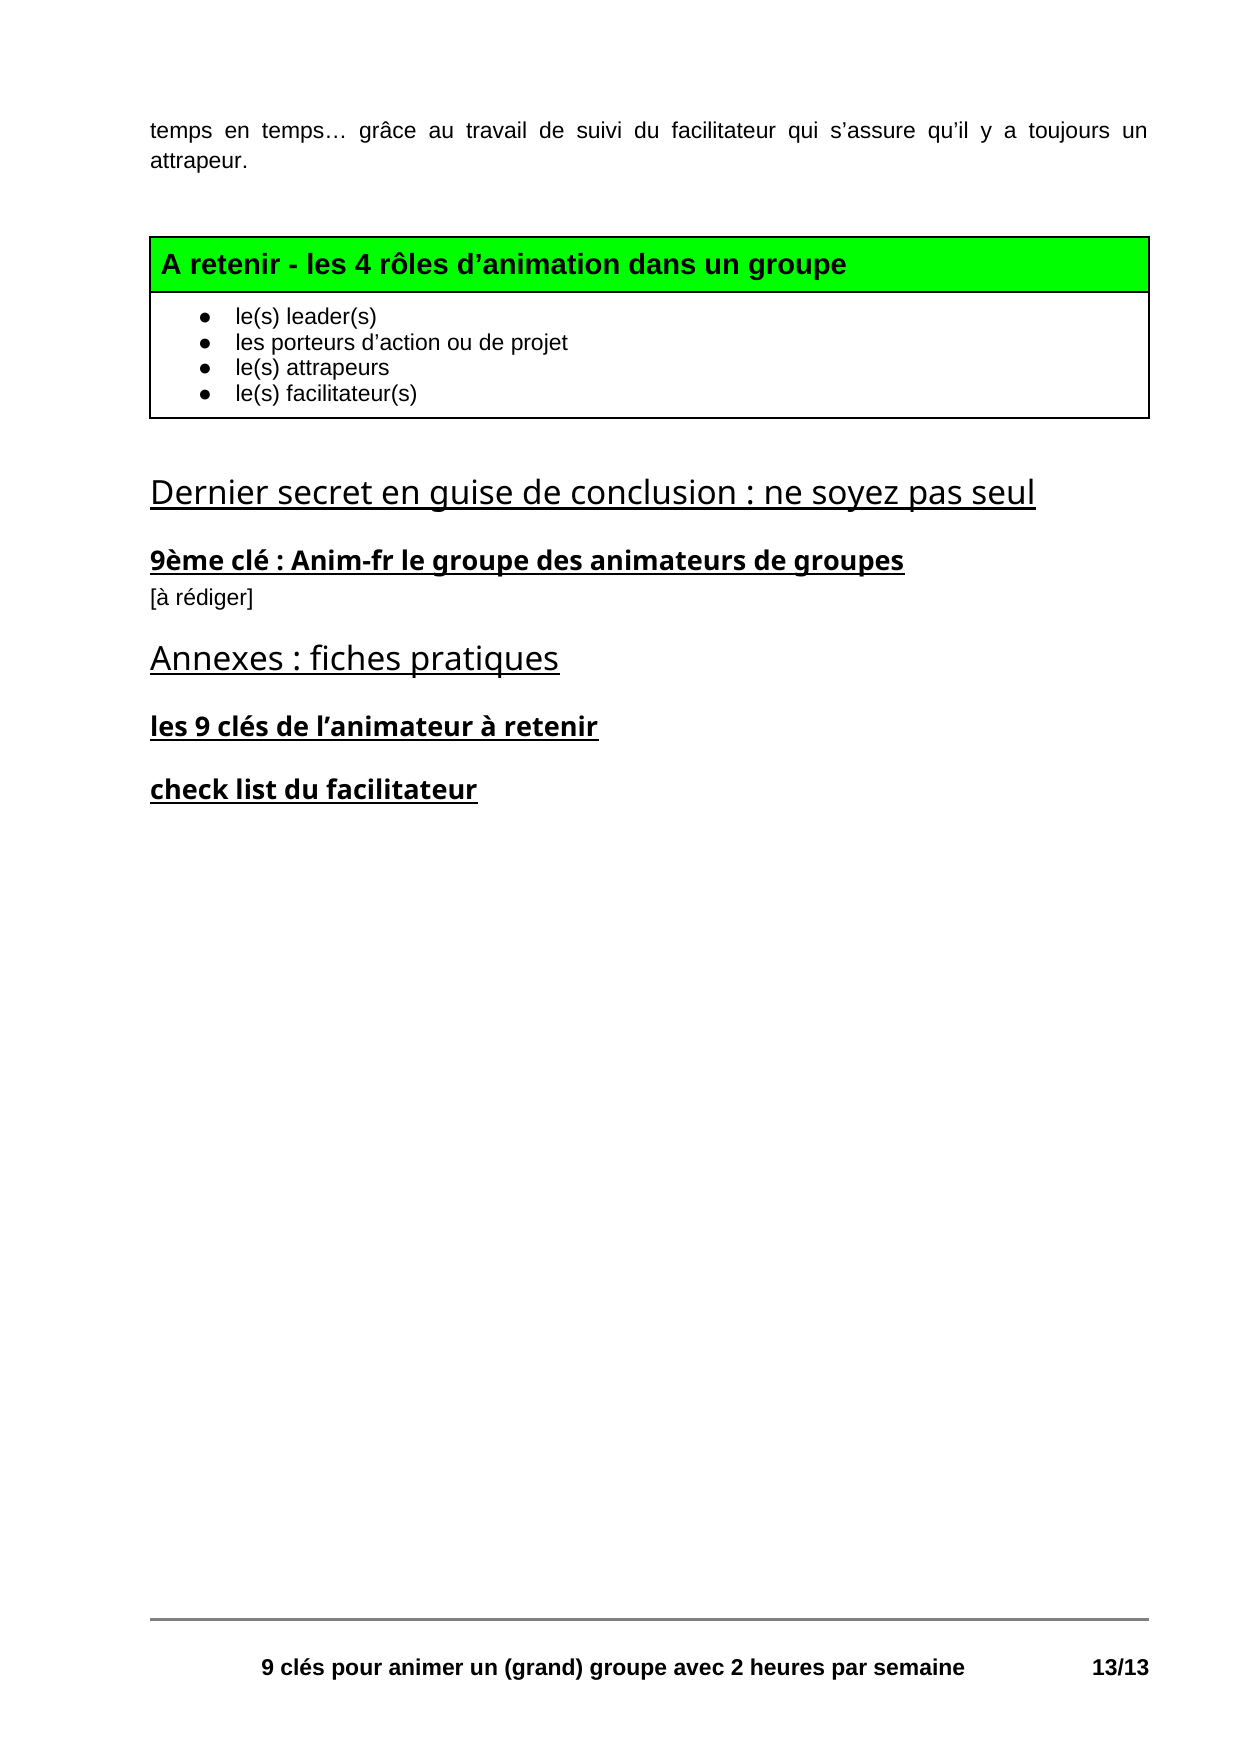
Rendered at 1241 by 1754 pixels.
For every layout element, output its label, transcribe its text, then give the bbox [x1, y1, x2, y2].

subtitle Annexes : fiches pratiques [150, 634, 1149, 680]
subtitle les 9 clés de l’animateur à retenir [150, 707, 1149, 744]
text [à rédiger] [150, 584, 1149, 610]
subtitle 9ème clé : Anim-fr le groupe des animateurs de groupes [150, 542, 1149, 579]
table_cell le(s) leader(s) les porteurs d’action ou de projet le(s) attrapeurs le(s) facilitateur(s) [151, 293, 1148, 417]
text temps en temps… grâce au travail de suivi du facilitateur qui s’assure qu’il y a toujours un attrapeur. [150, 118, 1149, 173]
table_header A retenir - les 4 rôles d’animation dans un groupe [151, 238, 1148, 291]
subtitle Dernier secret en guise de conclusion : ne soyez pas seul [150, 469, 1149, 514]
subtitle check list du facilitateur [150, 771, 1149, 808]
